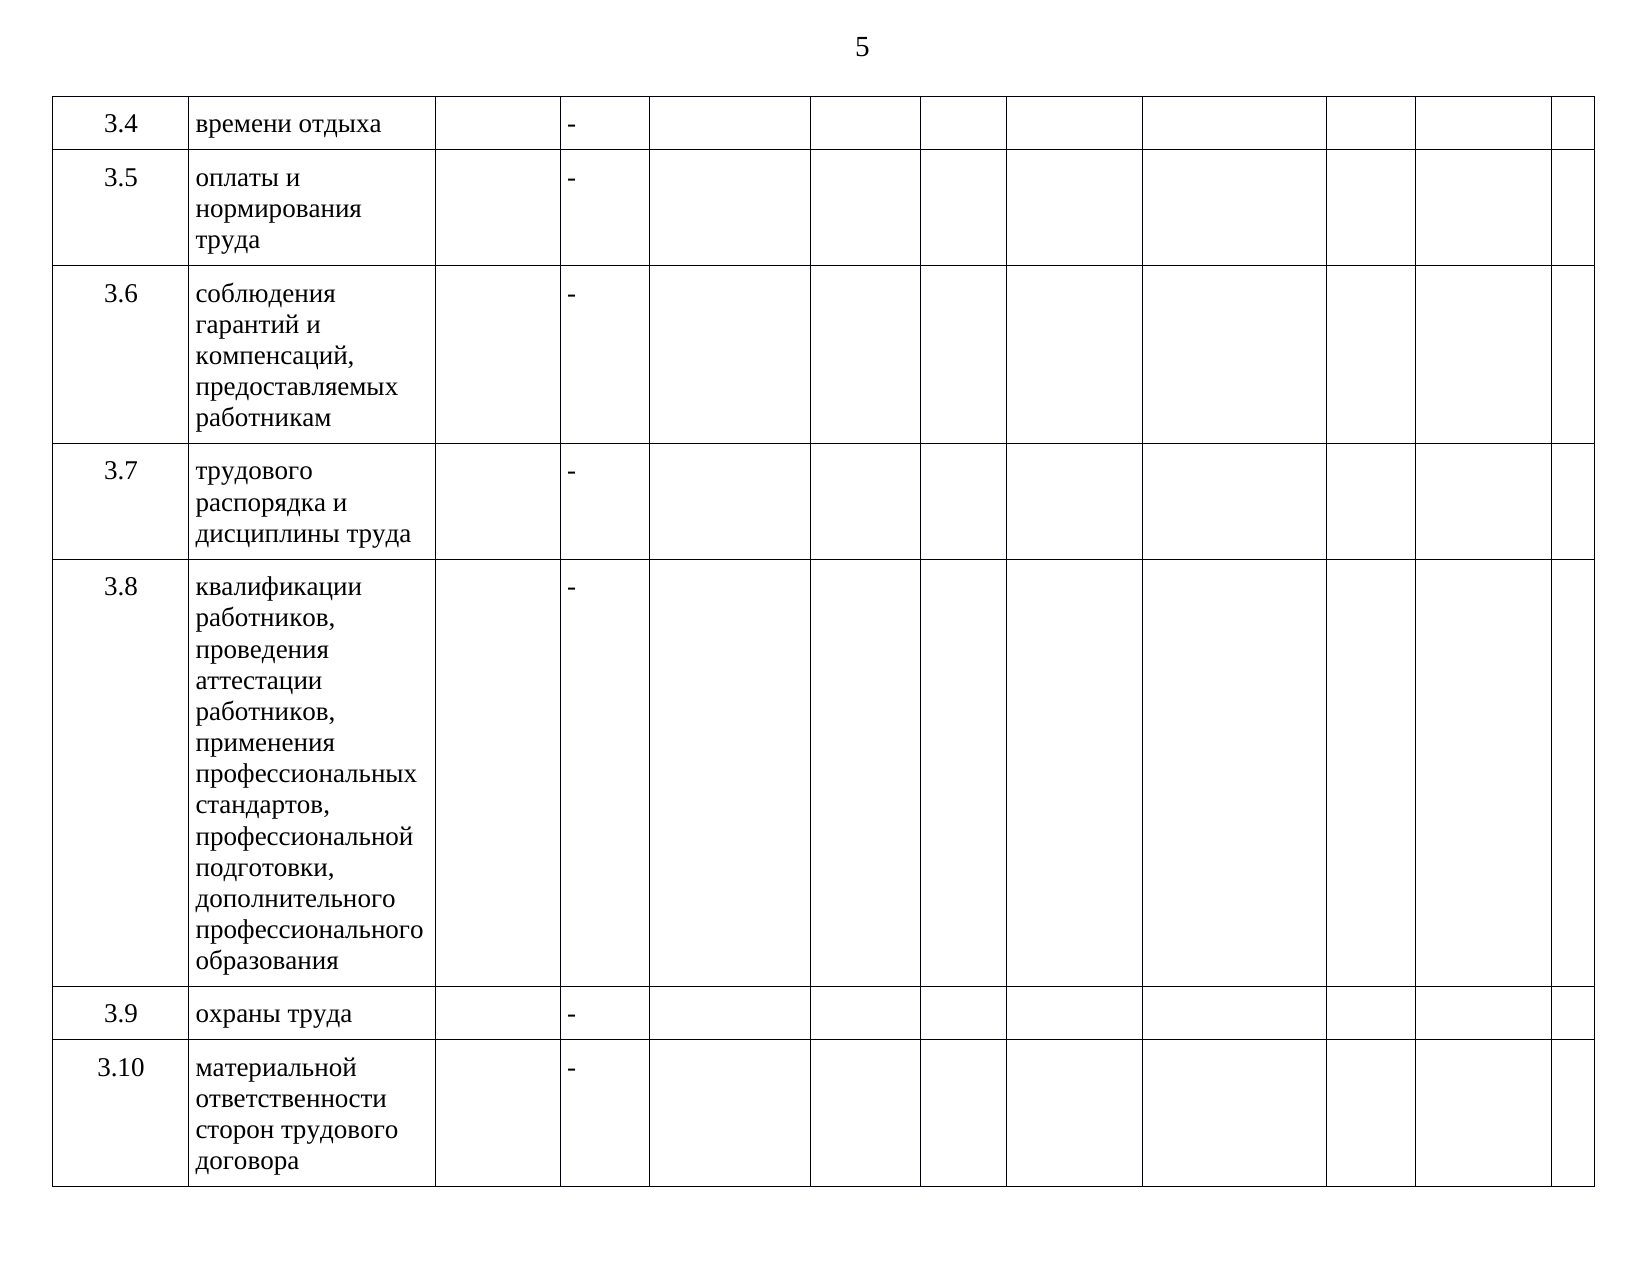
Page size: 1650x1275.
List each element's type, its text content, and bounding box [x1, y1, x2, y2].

table_cell [1143, 560, 1326, 986]
table_cell [1007, 444, 1142, 559]
table_cell [1327, 1040, 1415, 1186]
table_cell материальной ответственности сторон трудового договора [189, 1040, 435, 1186]
table_cell [1416, 560, 1551, 986]
table_cell трудового распорядка и дисциплины труда [189, 444, 435, 559]
table_cell [1552, 1040, 1594, 1186]
table_cell [811, 987, 920, 1039]
table_cell 3.8 [53, 560, 188, 986]
table_cell - [561, 560, 649, 986]
table_cell [921, 987, 1006, 1039]
table_cell [1552, 444, 1594, 559]
table_cell [436, 266, 560, 443]
table_cell [1552, 560, 1594, 986]
table_cell [436, 444, 560, 559]
table_cell [811, 560, 920, 986]
table_cell [650, 97, 810, 149]
table_cell - [561, 97, 649, 149]
table_cell [1007, 97, 1142, 149]
table_cell [436, 560, 560, 986]
table_cell [1327, 150, 1415, 265]
table_cell 3.4 [53, 97, 188, 149]
table_cell [1416, 1040, 1551, 1186]
table_cell 3.7 [53, 444, 188, 559]
table_cell [921, 97, 1006, 149]
table_cell [650, 444, 810, 559]
table_cell 3.6 [53, 266, 188, 443]
table_cell [921, 1040, 1006, 1186]
table_cell - [561, 987, 649, 1039]
table_cell [436, 97, 560, 149]
table_cell [650, 1040, 810, 1186]
table_cell - [561, 150, 649, 265]
table_cell [811, 444, 920, 559]
table_cell [1143, 987, 1326, 1039]
table_cell 3.5 [53, 150, 188, 265]
table_cell [1143, 1040, 1326, 1186]
table_cell [650, 266, 810, 443]
table_cell [1007, 1040, 1142, 1186]
table_cell [1007, 987, 1142, 1039]
table_cell [650, 560, 810, 986]
table_cell [650, 987, 810, 1039]
table_cell [921, 150, 1006, 265]
table_cell квалификации работников, проведения аттестации работников, применения профессиональных стандартов, профессиональной подготовки, дополнительного профессионального образования [189, 560, 435, 986]
table_cell [1552, 266, 1594, 443]
table_cell [650, 150, 810, 265]
table_cell [1327, 444, 1415, 559]
table_cell [1552, 97, 1594, 149]
table_cell охраны труда [189, 987, 435, 1039]
table_cell [436, 1040, 560, 1186]
table_cell [1416, 444, 1551, 559]
table_cell [436, 987, 560, 1039]
table_cell [436, 150, 560, 265]
table_cell [921, 266, 1006, 443]
table_cell - [561, 266, 649, 443]
table_cell [921, 560, 1006, 986]
table_cell [1007, 560, 1142, 986]
table_cell [1416, 266, 1551, 443]
table_cell - [561, 444, 649, 559]
table_cell 3.9 [53, 987, 188, 1039]
table_cell оплаты и нормирования труда [189, 150, 435, 265]
table_cell [1143, 97, 1326, 149]
table_cell [1552, 987, 1594, 1039]
table_cell - [561, 1040, 649, 1186]
table_cell [811, 1040, 920, 1186]
table_cell [1327, 266, 1415, 443]
table_cell [1007, 150, 1142, 265]
table_cell [1416, 987, 1551, 1039]
table_cell [1143, 150, 1326, 265]
table_cell [1416, 150, 1551, 265]
table_cell [811, 97, 920, 149]
table_cell соблюдения гарантий и компенсаций, предоставляемых работникам [189, 266, 435, 443]
table_cell [811, 150, 920, 265]
table_cell [1416, 97, 1551, 149]
table_cell [1327, 560, 1415, 986]
table_cell [1143, 444, 1326, 559]
table_cell [1327, 97, 1415, 149]
table_cell 3.10 [53, 1040, 188, 1186]
table_cell времени отдыха [189, 97, 435, 149]
table_cell [1552, 150, 1594, 265]
table_cell [1327, 987, 1415, 1039]
table_cell [1007, 266, 1142, 443]
table_cell [811, 266, 920, 443]
table_cell [921, 444, 1006, 559]
table_cell [1143, 266, 1326, 443]
